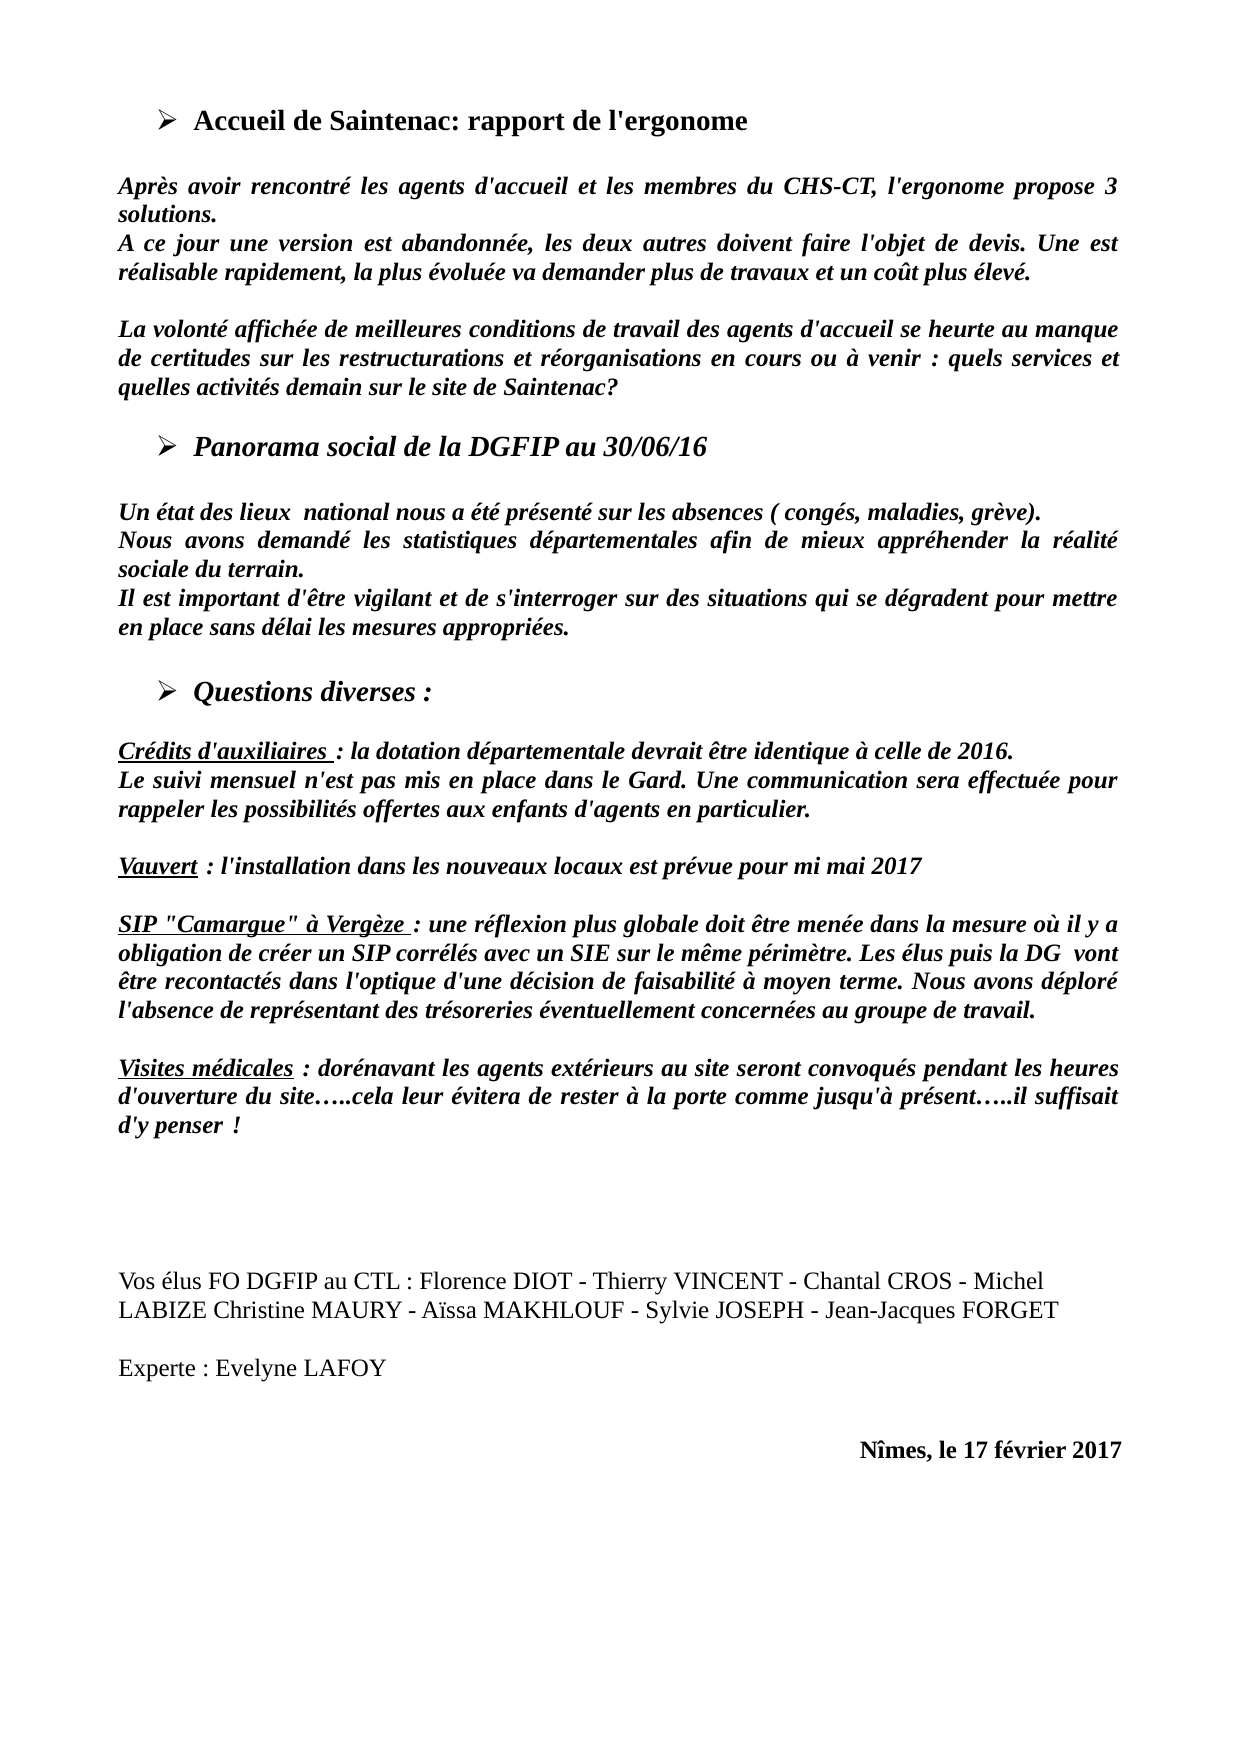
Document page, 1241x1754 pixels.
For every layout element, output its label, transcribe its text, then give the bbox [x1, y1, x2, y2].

list Crédits d'auxiliaires : la dotation départementale devrait être identique à celle de 2016. [118, 736, 1122, 765]
text Nous avons demandé les statistiques départementales afin de mieux appréhender la réalité sociale du terrain. [118, 525, 1122, 583]
list Panorama social de la DGFIP au 30/06/16 [156, 429, 1122, 463]
text A ce jour une version est abandonnée, les deux autres doivent faire l'objet de devis. Une est réalisable rapidement, la plus évoluée va demander plus de travaux et un coût plus élevé. [118, 228, 1122, 286]
text Il est important d'être vigilant et de s'interroger sur des situations qui se dégradent pour mettre en place sans délai les mesures appropriées. [118, 583, 1122, 640]
text Le suivi mensuel n'est pas mis en place dans le Gard. Une communication sera effectuée pour rappeler les possibilités offertes aux enfants d'agents en particulier. [118, 765, 1122, 823]
text Un état des lieux national nous a été présenté sur les absences ( congés, maladies, grève). [118, 497, 1122, 525]
text Experte : Evelyne LAFOY [118, 1353, 1122, 1381]
text Vauvert : l'installation dans les nouveaux locaux est prévue pour mi mai 2017 [118, 851, 1122, 880]
text Après avoir rencontré les agents d'accueil et les membres du CHS-CT, l'ergonome propose 3 solutions. [118, 171, 1122, 228]
text Vos élus FO DGFIP au CTL : Florence DIOT - Thierry VINCENT - Chantal CROS - Michel LABIZE Christine MAURY - Aïssa MAKHLOUF - Sylvie JOSEPH - Jean-Jacques FORGET [118, 1266, 1122, 1324]
list Questions diverses : [156, 674, 1122, 708]
text La volonté affichée de meilleures conditions de travail des agents d'accueil se heurte au manque de certitudes sur les restructurations et réorganisations en cours ou à venir : quels services et quelles activités demain sur le site de Saintenac? [118, 314, 1122, 401]
list Accueil de Saintenac: rapport de l'ergonome [156, 103, 1122, 137]
text Visites médicales : dorénavant les agents extérieurs au site seront convoqués pendant les heures d'ouverture du site…..cela leur évitera de rester à la porte comme jusqu'à présent…..il suffisait d'y penser ! [118, 1053, 1122, 1139]
text Nîmes, le 17 février 2017 [118, 1435, 1122, 1464]
text SIP "Camargue" à Vergèze : une réflexion plus globale doit être menée dans la mesure où il y a obligation de créer un SIP corrélés avec un SIE sur le même périmètre. Les élus puis la DG vont être recontactés dans l'optique d'une décision de faisabilité à moyen terme. Nous avons déploré l'absence de représentant des trésoreries éventuellement concernées au groupe de travail. [118, 909, 1122, 1024]
